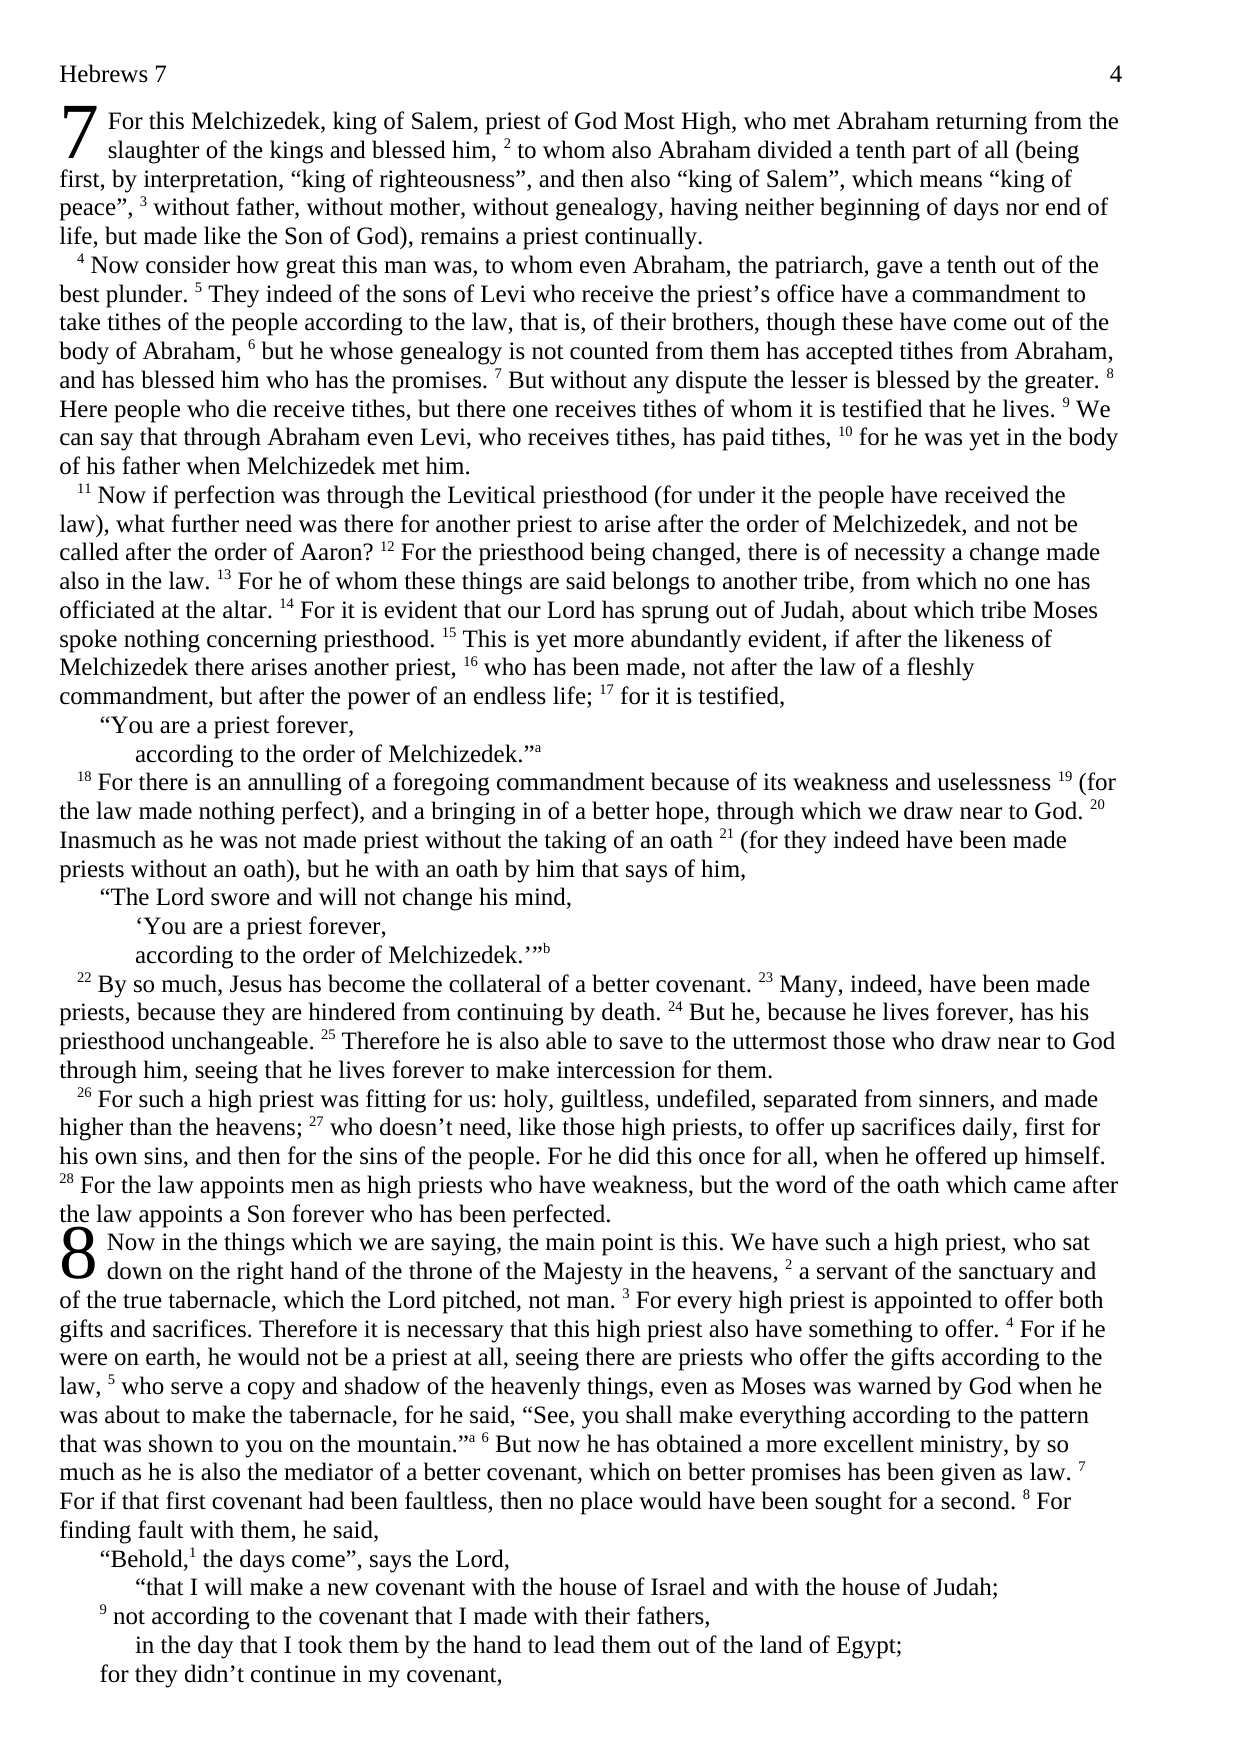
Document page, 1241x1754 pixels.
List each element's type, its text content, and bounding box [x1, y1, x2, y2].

text ‘You are a priest forever, [135, 911, 1122, 940]
text 11 Now if perfection was through the Levitical priesthood (for under it the people have received the law), what further need was there for another priest to arise after the order of Melchizedek, and not be called after the order of Aaron? 12 For the priesthood being changed, there is of necessity a change made also in the law. 13 For he of whom these things are said belongs to another tribe, from which no one has officiated at the altar. 14 For it is evident that our Lord has sprung out of Judah, about which tribe Moses spoke nothing concerning priesthood. 15 This is yet more abundantly evident, if after the likeness of Melchizedek there arises another priest, 16 who has been made, not after the law of a fleshly commandment, but after the power of an endless life; 17 for it is testified, [59, 480, 1122, 710]
text 7For this Melchizedek, king of Salem, priest of God Most High, who met Abraham returning from the slaughter of the kings and blessed him, 2 to whom also Abraham divided a tenth part of all (being first, by interpretation, “king of righteousness”, and then also “king of Salem”, which means “king of peace”, 3 without father, without mother, without genealogy, having neither beginning of days nor end of life, but made like the Son of God), remains a priest continually. [59, 106, 1122, 250]
text 22 By so much, Jesus has become the collateral of a better covenant. 23 Many, indeed, have been made priests, because they are hindered from continuing by death. 24 But he, because he lives forever, has his priesthood unchangeable. 25 Therefore he is also able to save to the uttermost those who draw near to God through him, seeing that he lives forever to make intercession for them. [59, 969, 1122, 1084]
text 18 For there is an annulling of a foregoing commandment because of its weakness and uselessness 19 (for the law made nothing perfect), and a bringing in of a better hope, through which we draw near to God. 20 Inasmuch as he was not made priest without the taking of an oath 21 (for they indeed have been made priests without an oath), but he with an oath by him that says of him, [59, 767, 1122, 882]
text for they didn’t continue in my covenant, [99, 1659, 1122, 1687]
text 4 Now consider how great this man was, to whom even Abraham, the patriarch, gave a tenth out of the best plunder. 5 They indeed of the sons of Levi who receive the priest’s office have a commandment to take tithes of the people according to the law, that is, of their brothers, though these have come out of the body of Abraham, 6 but he whose genealogy is not counted from them has accepted tithes from Abraham, and has blessed him who has the promises. 7 But without any dispute the lesser is blessed by the greater. 8 Here people who die receive tithes, but there one receives tithes of whom it is testified that he lives. 9 We can say that through Abraham even Levi, who receives tithes, has paid tithes, 10 for he was yet in the body of his father when Melchizedek met him. [59, 250, 1122, 480]
text “that I will make a new covenant with the house of Israel and with the house of Judah; [135, 1572, 1122, 1601]
text “You are a priest forever, [99, 710, 1122, 739]
text according to the order of Melchizedek.”a [135, 739, 1122, 767]
text “The Lord swore and will not change his mind, [99, 882, 1122, 911]
text 8Now in the things which we are saying, the main point is this. We have such a high priest, who sat down on the right hand of the throne of the Majesty in the heavens, 2 a servant of the sanctuary and of the true tabernacle, which the Lord pitched, not man. 3 For every high priest is appointed to offer both gifts and sacrifices. Therefore it is necessary that this high priest also have something to offer. 4 For if he were on earth, he would not be a priest at all, seeing there are priests who offer the gifts according to the law, 5 who serve a copy and shadow of the heavenly things, even as Moses was warned by God when he was about to make the tabernacle, for he said, “See, you shall make everything according to the pattern that was shown to you on the mountain.”a 6 But now he has obtained a more excellent ministry, by so much as he is also the mediator of a better covenant, which on better promises has been given as law. 7 For if that first covenant had been faultless, then no place would have been sought for a second. 8 For finding fault with them, he said, [59, 1227, 1122, 1544]
text 26 For such a high priest was fitting for us: holy, guiltless, undefiled, separated from sinners, and made higher than the heavens; 27 who doesn’t need, like those high priests, to offer up sacrifices daily, first for his own sins, and then for the sins of the people. For he did this once for all, when he offered up himself. 28 For the law appoints men as high priests who have weakness, but the word of the oath which came after the law appoints a Son forever who has been perfected. [59, 1084, 1122, 1227]
text 9 not according to the covenant that I made with their fathers, [99, 1601, 1122, 1630]
text in the day that I took them by the hand to lead them out of the land of Egypt; [135, 1630, 1122, 1659]
text according to the order of Melchizedek.’”b [135, 940, 1122, 969]
text “Behold,1 the days come”, says the Lord, [99, 1544, 1122, 1572]
